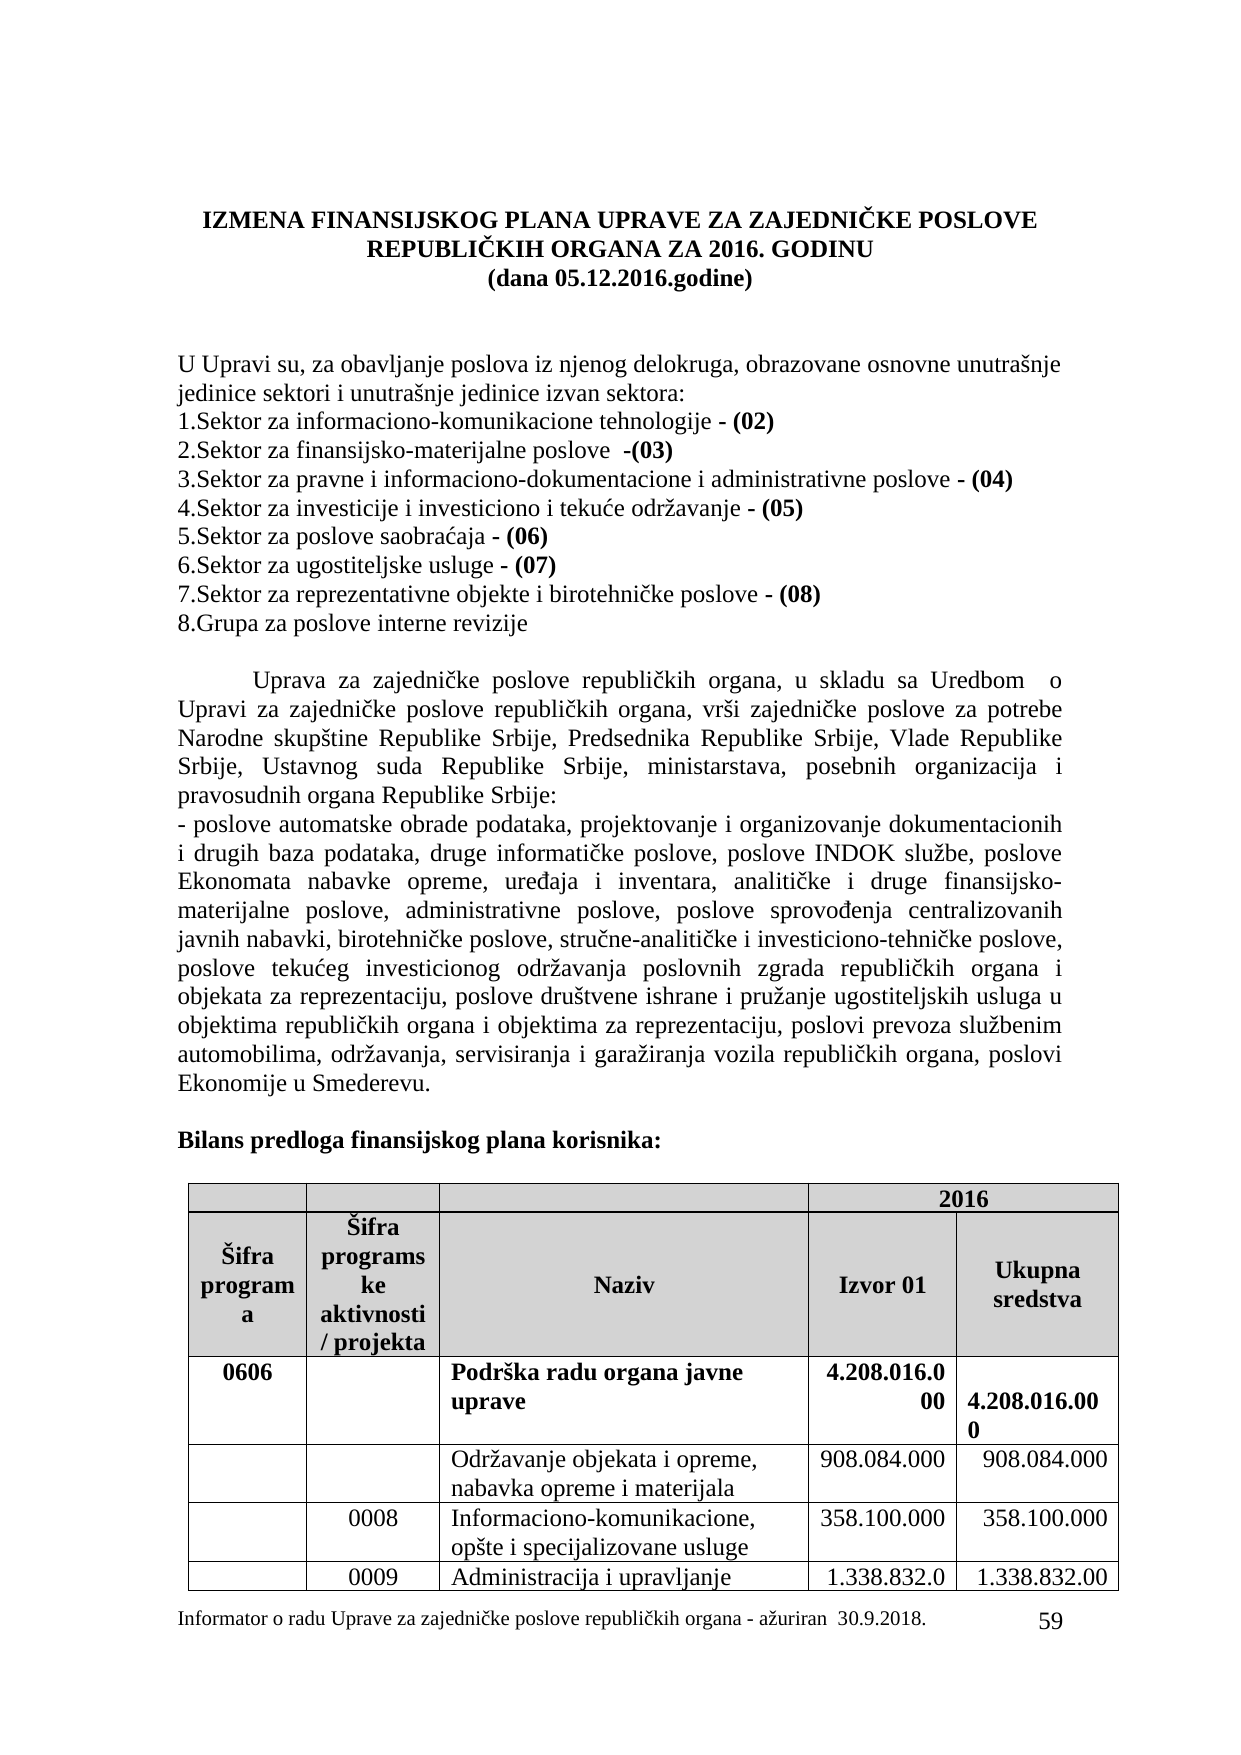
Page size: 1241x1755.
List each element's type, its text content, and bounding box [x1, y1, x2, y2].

text 4.Sektor za investicije i investiciono i tekuće održavanje - (05) [177, 493, 1063, 521]
table_cell [189, 1503, 306, 1561]
table_cell [189, 1562, 306, 1590]
table_cell Naziv [440, 1213, 808, 1356]
text 7.Sektor za reprezentativne objekte i birotehničke poslove - (08) [177, 579, 1063, 608]
text (dana 05.12.2016.godine) [177, 263, 1063, 291]
table_cell Ukupna sredstva [957, 1213, 1118, 1356]
table_cell 0606 [189, 1357, 306, 1443]
table_header 2016 [809, 1184, 1118, 1211]
table_cell [189, 1445, 306, 1502]
table_cell Izvor 01 [809, 1213, 956, 1356]
text 3.Sektor za pravne i informaciono-dokumentacione i administrativne poslove - (04) [177, 464, 1063, 493]
table_cell 1.338.832.0 [809, 1562, 956, 1590]
table_cell [307, 1357, 439, 1443]
table_cell [307, 1445, 439, 1502]
text 5.Sektor za poslove saobraćaja - (06) [177, 521, 1063, 550]
table_cell Informaciono-komunikacione, opšte i specijalizovane usluge [440, 1503, 808, 1561]
table_header [440, 1184, 808, 1211]
text REPUBLIČKIH ORGANA ZA 2016. GODINU [177, 234, 1063, 263]
text Bilans predloga finansijskog plana korisnika: [177, 1125, 1063, 1154]
table_cell 358.100.000 [809, 1503, 956, 1561]
table_header [307, 1184, 439, 1211]
text Uprava za zajedničke poslove republičkih organa, u skladu sa Uredbom o Upravi za zajedničke poslove republičkih organa, vrši zajedničke poslove za potrebe Narodne skupštine Republike Srbije, Predsednika Republike Srbije, Vlade Republike Srbije, Ustavnog suda Republike Srbije, ministarstava, posebnih organizacija i pravosudnih organa Republike Srbije: [177, 665, 1063, 809]
table_cell 358.100.000 [957, 1503, 1118, 1561]
table_cell Šifra programske aktivnosti / projekta [307, 1213, 439, 1356]
table_cell 1.338.832.00 [957, 1562, 1118, 1590]
table_header [189, 1184, 306, 1211]
table_cell 0008 [307, 1503, 439, 1561]
table_cell 4.208.016.000 [809, 1357, 956, 1443]
text IZMENA FINANSIJSKOG PLANA UPRAVE ZA ZAJEDNIČKE POSLOVE [177, 205, 1063, 234]
text U Upravi su, za obavlјanje poslova iz njenog delokruga, obrazovane osnovne unutrašnje jedinice sektori i unutrašnje jedinice izvan sektora: [177, 349, 1063, 406]
text 1.Sektor za informaciono-komunikacione tehnologije - (02) [177, 406, 1063, 435]
table_cell 4.208.016.000 [957, 1357, 1118, 1443]
table_cell Šifra programa [189, 1213, 306, 1356]
table_cell 908.084.000 [809, 1445, 956, 1502]
table_cell Administracija i upravlјanje [440, 1562, 808, 1590]
text 6.Sektor za ugostitelјske usluge - (07) [177, 550, 1063, 579]
table_cell 908.084.000 [957, 1445, 1118, 1502]
table_cell Podrška radu organa javne uprave [440, 1357, 808, 1443]
text 8.Grupa za poslove interne revizije [177, 608, 1063, 636]
text 2.Sektor za finansijsko-materijalne poslove -(03) [177, 435, 1063, 464]
table_cell 0009 [307, 1562, 439, 1590]
text - poslove automatske obrade podataka, projektovanje i organizovanje dokumentacionih i drugih baza podataka, druge informatičke poslove, poslove INDOK službe, poslove Ekonomata nabavke opreme, uređaja i inventara, analitičke i druge finansijsko-materijalne poslove, administrativne poslove, poslove sprovođenja centralizovanih javnih nabavki, birotehničke poslove, stručne-analitičke i investiciono-tehničke poslove, poslove tekućeg investicionog održavanja poslovnih zgrada republičkih organa i objekata za reprezentaciju, poslove društvene ishrane i pružanje ugostitelјskih usluga u objektima republičkih organa i objektima za reprezentaciju, poslovi prevoza službenim automobilima, održavanja, servisiranja i garažiranja vozila republičkih organa, poslovi Ekonomije u Smederevu. [177, 809, 1063, 1096]
table_cell Održavanje objekata i opreme, nabavka opreme i materijala [440, 1445, 808, 1502]
